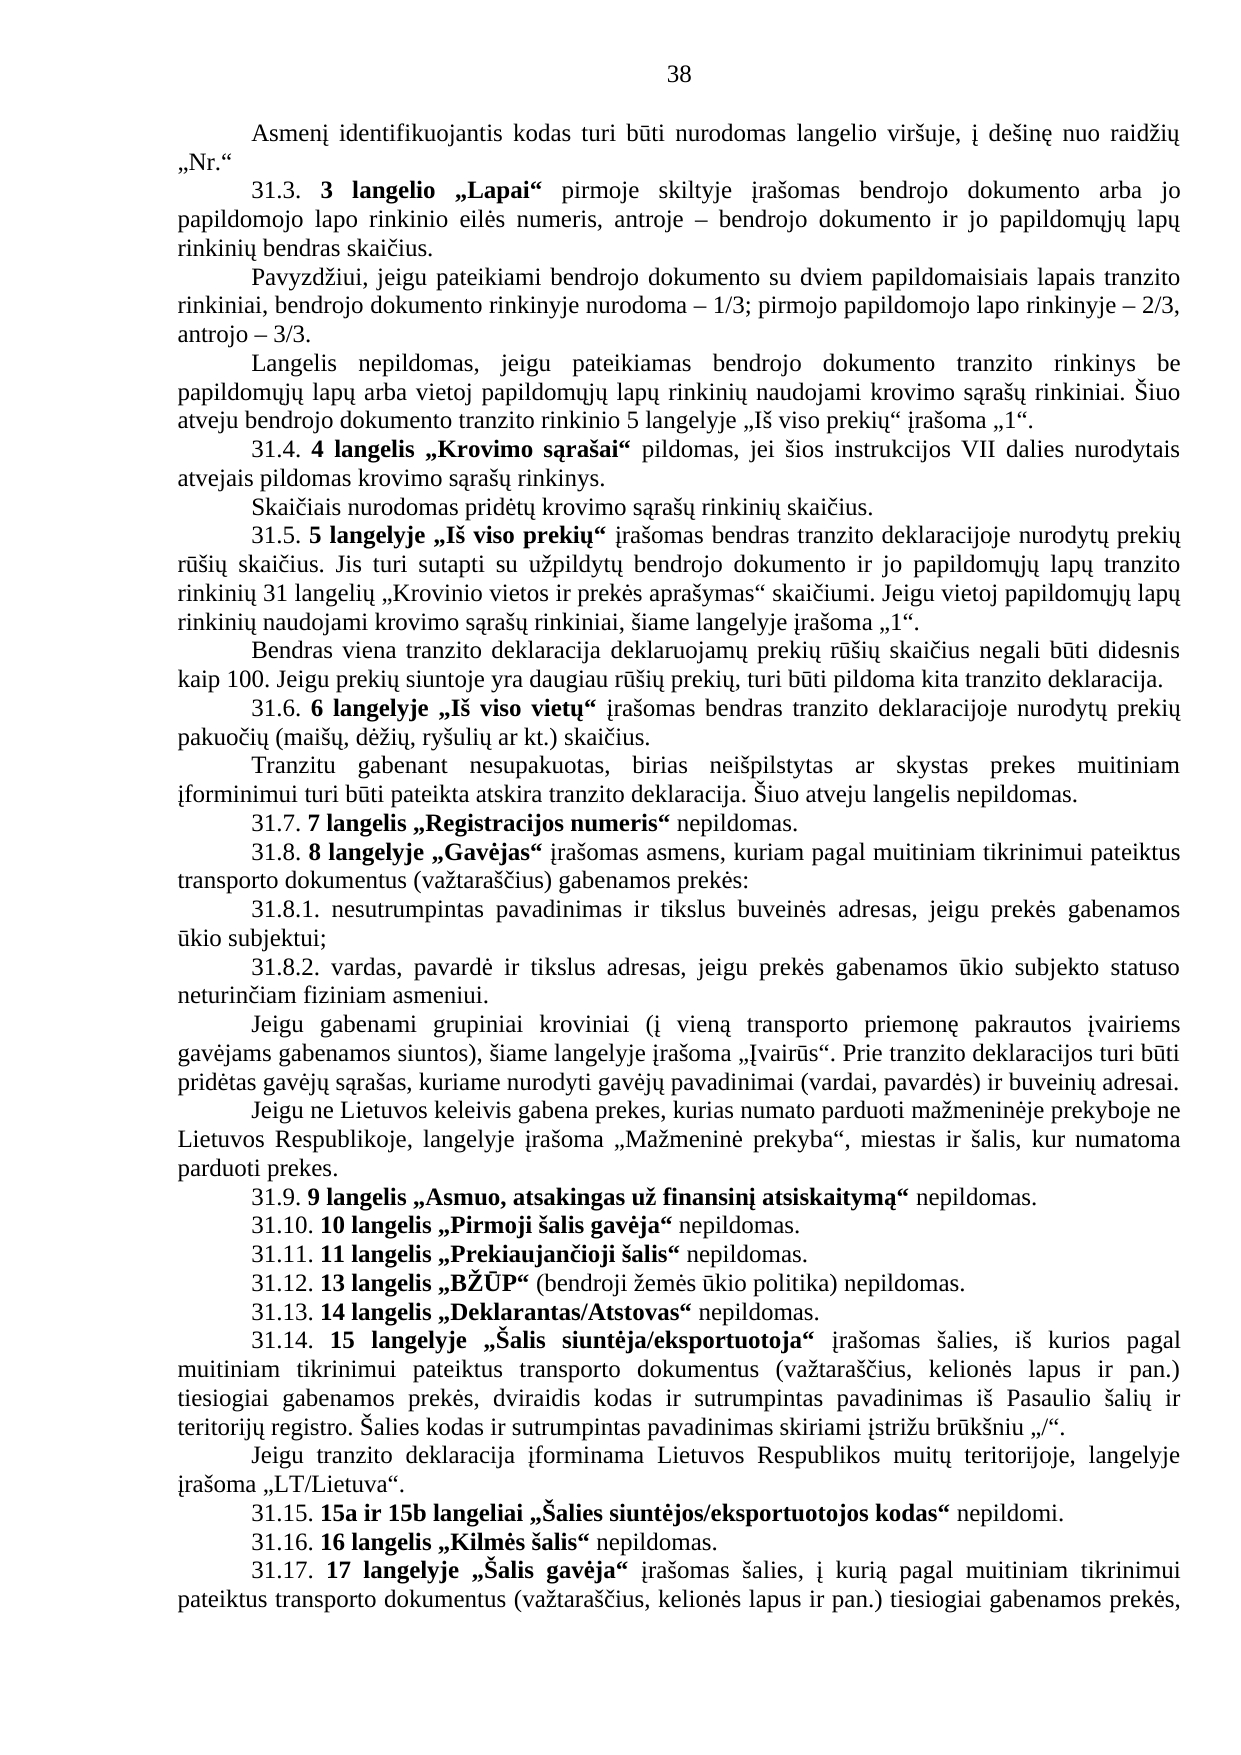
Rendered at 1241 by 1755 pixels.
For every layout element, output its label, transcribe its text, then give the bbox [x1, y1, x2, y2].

text Bendras viena tranzito deklaracija deklaruojamų prekių rūšių skaičius negali būti didesnis kaip 100. Jeigu prekių siuntoje yra daugiau rūšių prekių, turi būti pildoma kita tranzito deklaracija. [177, 636, 1181, 693]
text Jeigu gabenami grupiniai kroviniai (į vieną transporto priemonę pakrautos įvairiems gavėjams gabenamos siuntos), šiame langelyje įrašoma „Įvairūs“. Prie tranzito deklaracijos turi būti pridėtas gavėjų sąrašas, kuriame nurodyti gavėjų pavadinimai (vardai, pavardės) ir buveinių adresai. [177, 1009, 1181, 1096]
text Jeigu tranzito deklaracija įforminama Lietuvos Respublikos muitų teritorijoje, langelyje įrašoma „LT/Lietuva“. [177, 1441, 1181, 1498]
text Asmenį identifikuojantis kodas turi būti nurodomas langelio viršuje, į dešinę nuo raidžių „Nr.“ [177, 118, 1181, 176]
text 31.11. 11 langelis „Prekiaujančioji šalis“ nepildomas. [177, 1239, 1181, 1268]
text 31.6. 6 langelyje „Iš viso vietų“ įrašomas bendras tranzito deklaracijoje nurodytų prekių pakuočių (maišų, dėžių, ryšulių ar kt.) skaičius. [177, 693, 1181, 751]
text 31.14. 15 langelyje „Šalis siuntėja/eksportuotoja“ įrašomas šalies, iš kurios pagal muitiniam tikrinimui pateiktus transporto dokumentus (važtaraščius, kelionės lapus ir pan.) tiesiogiai gabenamos prekės, dviraidis kodas ir sutrumpintas pavadinimas iš Pasaulio šalių ir teritorijų registro. Šalies kodas ir sutrumpintas pavadinimas skiriami įstrižu brūkšniu „/“. [177, 1326, 1181, 1441]
text 31.13. 14 langelis „Deklarantas/Atstovas“ nepildomas. [177, 1297, 1181, 1326]
text 31.16. 16 langelis „Kilmės šalis“ nepildomas. [177, 1527, 1181, 1556]
text 31.4. 4 langelis „Krovimo sąrašai“ pildomas, jei šios instrukcijos VII dalies nurodytais atvejais pildomas krovimo sąrašų rinkinys. [177, 434, 1181, 492]
text 31.15. 15a ir 15b langeliai „Šalies siuntėjos/eksportuotojos kodas“ nepildomi. [177, 1498, 1181, 1527]
text 31.3. 3 langelio „Lapai“ pirmoje skiltyje įrašomas bendrojo dokumento arba jo papildomojo lapo rinkinio eilės numeris, antroje – bendrojo dokumento ir jo papildomųjų lapų rinkinių bendras skaičius. [177, 176, 1181, 262]
text 31.17. 17 langelyje „Šalis gavėja“ įrašomas šalies, į kurią pagal muitiniam tikrinimui pateiktus transporto dokumentus (važtaraščius, kelionės lapus ir pan.) tiesiogiai gabenamos prekės, [177, 1556, 1181, 1613]
text 31.8. 8 langelyje „Gavėjas“ įrašomas asmens, kuriam pagal muitiniam tikrinimui pateiktus transporto dokumentus (važtaraščius) gabenamos prekės: [177, 837, 1181, 894]
text 31.10. 10 langelis „Pirmoji šalis gavėja“ nepildomas. [177, 1211, 1181, 1239]
text 31.9. 9 langelis „Asmuo, atsakingas už finansinį atsiskaitymą“ nepildomas. [177, 1182, 1181, 1211]
text Tranzitu gabenant nesupakuotas, birias neišpilstytas ar skystas prekes muitiniam įforminimui turi būti pateikta atskira tranzito deklaracija. Šiuo atveju langelis nepildomas. [177, 751, 1181, 808]
text 31.7. 7 langelis „Registracijos numeris“ nepildomas. [177, 808, 1181, 837]
text Pavyzdžiui, jeigu pateikiami bendrojo dokumento su dviem papildomaisiais lapais tranzito rinkiniai, bendrojo dokumento rinkinyje nurodoma – 1/3; pirmojo papildomojo lapo rinkinyje – 2/3, antrojo – 3/3. [177, 262, 1181, 348]
text Skaičiais nurodomas pridėtų krovimo sąrašų rinkinių skaičius. [177, 492, 1181, 521]
text 31.8.1. nesutrumpintas pavadinimas ir tikslus buveinės adresas, jeigu prekės gabenamos ūkio subjektui; [177, 894, 1181, 952]
text 31.12. 13 langelis „BŽŪP“ (bendroji žemės ūkio politika) nepildomas. [177, 1268, 1181, 1297]
text Langelis nepildomas, jeigu pateikiamas bendrojo dokumento tranzito rinkinys be papildomųjų lapų arba vietoj papildomųjų lapų rinkinių naudojami krovimo sąrašų rinkiniai. Šiuo atveju bendrojo dokumento tranzito rinkinio 5 langelyje „Iš viso prekių“ įrašoma „1“. [177, 348, 1181, 434]
text 31.5. 5 langelyje „Iš viso prekių“ įrašomas bendras tranzito deklaracijoje nurodytų prekių rūšių skaičius. Jis turi sutapti su užpildytų bendrojo dokumento ir jo papildomųjų lapų tranzito rinkinių 31 langelių „Krovinio vietos ir prekės aprašymas“ skaičiumi. Jeigu vietoj papildomųjų lapų rinkinių naudojami krovimo sąrašų rinkiniai, šiame langelyje įrašoma „1“. [177, 521, 1181, 636]
text Jeigu ne Lietuvos keleivis gabena prekes, kurias numato parduoti mažmeninėje prekyboje ne Lietuvos Respublikoje, langelyje įrašoma „Mažmeninė prekyba“, miestas ir šalis, kur numatoma parduoti prekes. [177, 1096, 1181, 1182]
text 31.8.2. vardas, pavardė ir tikslus adresas, jeigu prekės gabenamos ūkio subjekto statuso neturinčiam fiziniam asmeniui. [177, 952, 1181, 1009]
